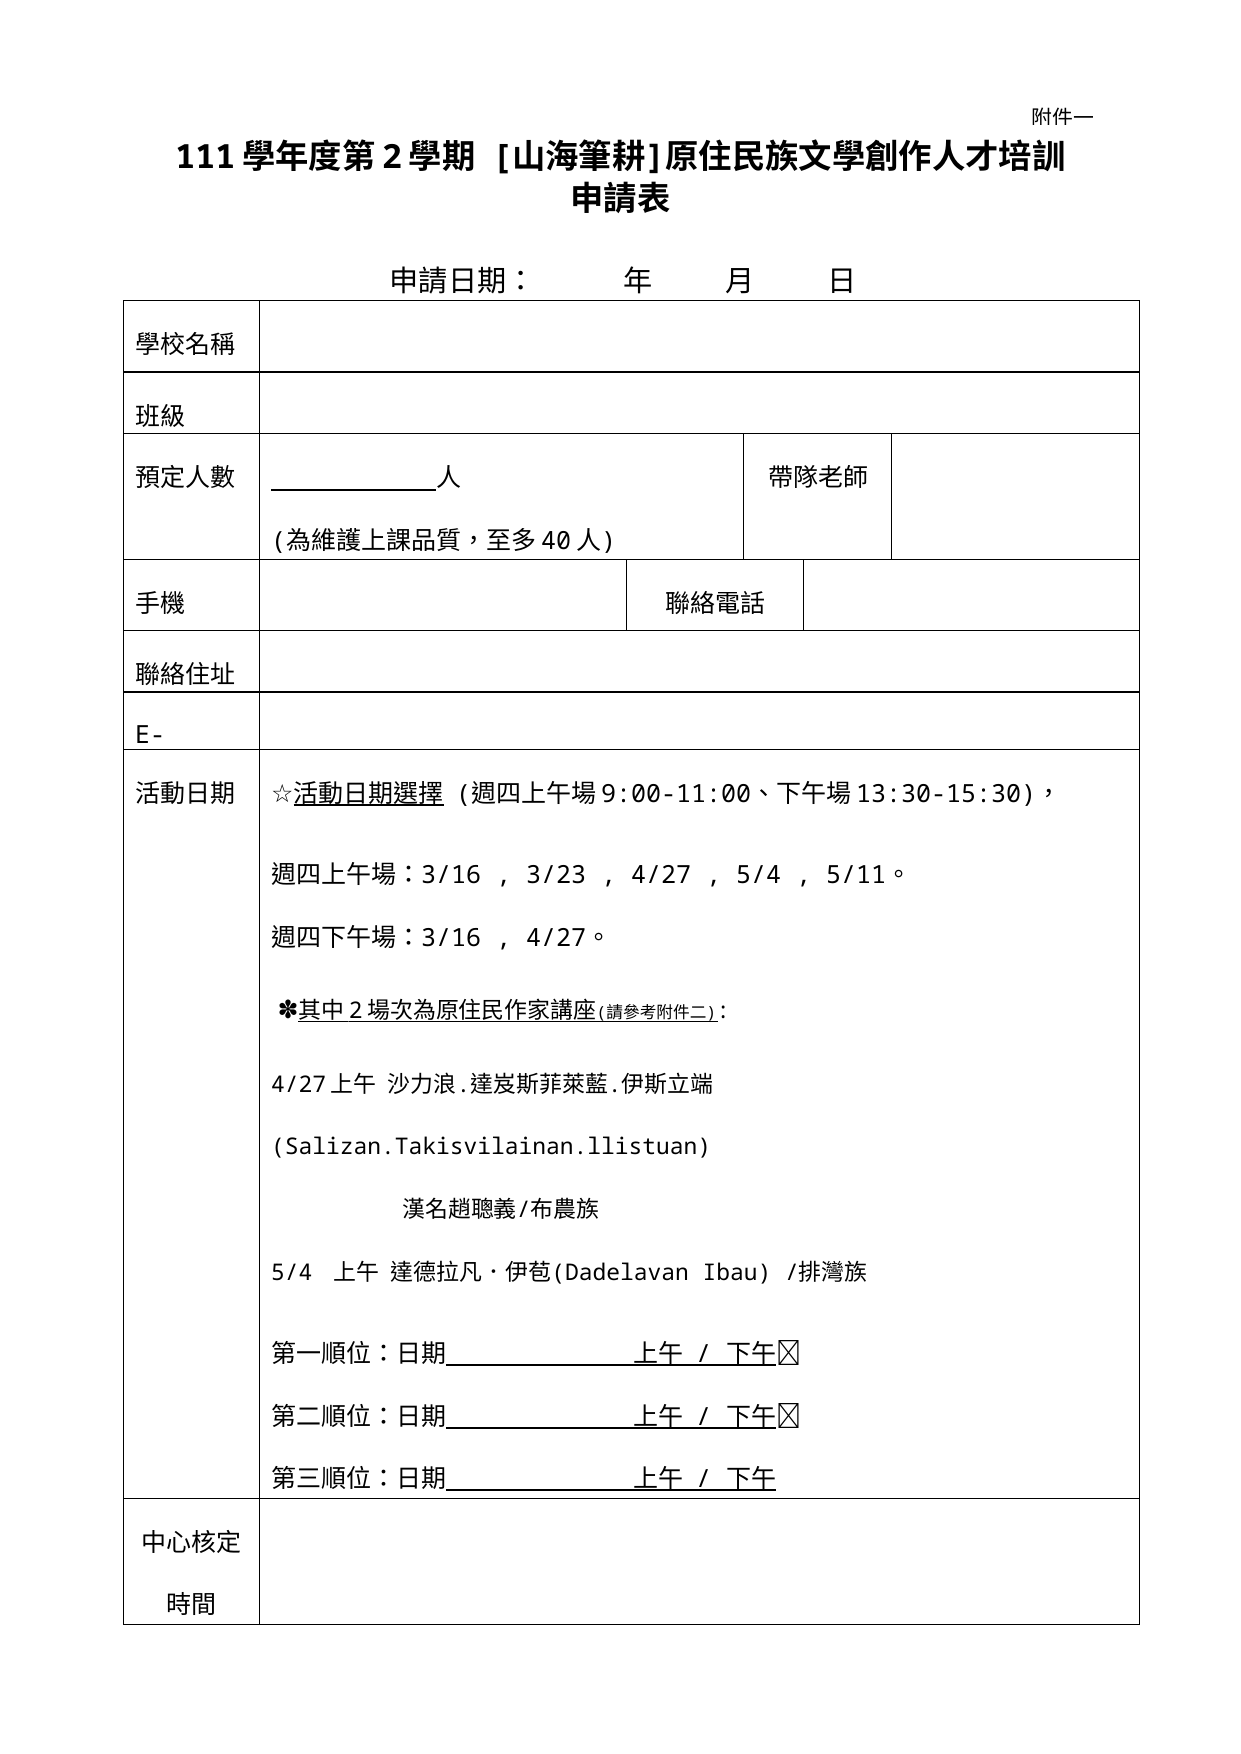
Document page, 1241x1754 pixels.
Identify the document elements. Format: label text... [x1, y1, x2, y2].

table_header 學校名稱 [124, 301, 259, 371]
table_cell [260, 631, 1139, 691]
table_cell [260, 373, 1139, 433]
table_cell 班級 [124, 373, 259, 433]
table_cell E-mail： [124, 693, 259, 749]
table_cell 預定人數 [124, 434, 259, 559]
table_cell 活動日期 [124, 750, 259, 1497]
table_cell 聯絡電話 [627, 560, 803, 630]
table_header [260, 301, 1139, 371]
table_cell 中心核定時間 [124, 1499, 259, 1623]
table_cell 聯絡住址 [124, 631, 259, 691]
table_cell [260, 693, 1139, 749]
table_cell 帶隊老師 [744, 434, 891, 559]
text 申請日期： 年 月 日 [112, 237, 1133, 300]
table_cell [804, 560, 1139, 630]
table_cell 人 (為維護上課品質，至多40人) [260, 434, 743, 559]
table_cell ☆活動日期選擇 (週四上午場9:00-11:00、下午場13:30-15:30)， 週四上午場：3/16 , 3/23 , 4/27 , 5/4 , 5/11。 週四下午場：3/16 , 4/27。 ✽其中2場次為原住民作家講座(請參考附件二): 4/27上午 沙力浪.達岌斯菲萊藍.伊斯立端(Salizan.Takisvilainan.llistuan) 漢名趙聰義/布農族 5/4 上午 達德拉凡．伊苞(Dadelavan Ibau) /排灣族 第一順位：日期 上午 / 下午 第二順位：日期 上午 / 下午 第三順位：日期 上午 / 下午 [260, 750, 1139, 1497]
table_cell [260, 1499, 1139, 1623]
table_cell [892, 434, 1139, 559]
text 111學年度第2學期 [山海筆耕]原住民族文學創作人才培訓 申請表 [112, 135, 1128, 219]
table_cell 手機 [124, 560, 259, 630]
table_cell [260, 560, 626, 630]
